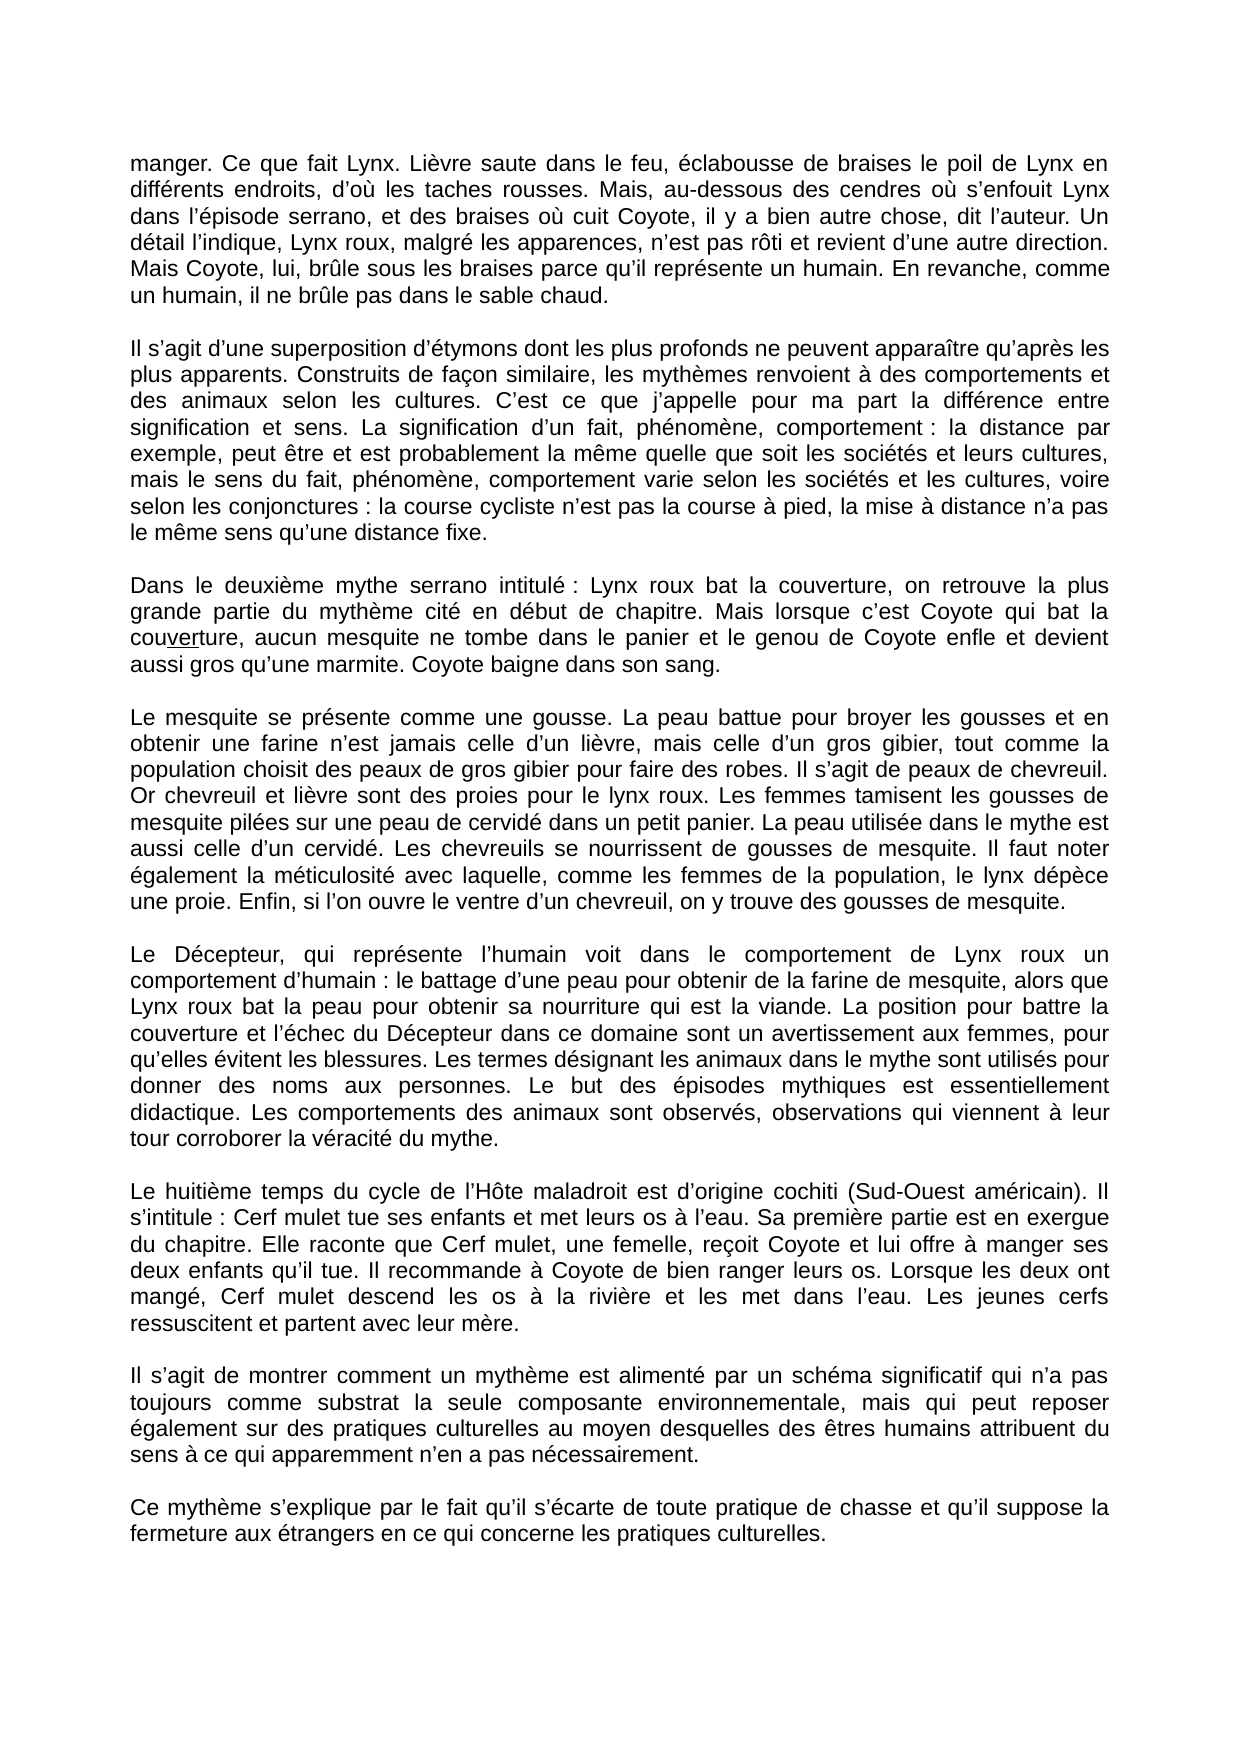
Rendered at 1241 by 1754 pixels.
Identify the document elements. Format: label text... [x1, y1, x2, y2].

text Le mesquite se présente comme une gousse. La peau battue pour broyer les gousses et en obtenir une farine n’est jamais celle d’un lièvre, mais celle d’un gros gibier, tout comme la population choisit des peaux de gros gibier pour faire des robes. Il s’agit de peaux de chevreuil. Or chevreuil et lièvre sont des proies pour le lynx roux. Les femmes tamisent les gousses de mesquite pilées sur une peau de cervidé dans un petit panier. La peau utilisée dans le mythe est aussi celle d’un cervidé. Les chevreuils se nourrissent de gousses de mesquite. Il faut noter également la méticulosité avec laquelle, comme les femmes de la population, le lynx dépèce une proie. Enfin, si l’on ouvre le ventre d’un chevreuil, on y trouve des gousses de mesquite. [130, 703, 1110, 914]
text Ce mythème s’explique par le fait qu’il s’écarte de toute pratique de chasse et qu’il suppose la fermeture aux étrangers en ce qui concerne les pratiques culturelles. [130, 1494, 1110, 1547]
text manger. Ce que fait Lynx. Lièvre saute dans le feu, éclabousse de braises le poil de Lynx en différents endroits, d’où les taches rousses. Mais, au-dessous des cendres où s’enfouit Lynx dans l’épisode serrano, et des braises où cuit Coyote, il y a bien autre chose, dit l’auteur. Un détail l’indique, Lynx roux, malgré les apparences, n’est pas rôti et revient d’une autre direction. Mais Coyote, lui, brûle sous les braises parce qu’il représente un humain. En revanche, comme un humain, il ne brûle pas dans le sable chaud. [130, 150, 1110, 308]
text Le Décepteur, qui représente l’humain voit dans le comportement de Lynx roux un comportement d’humain : le battage d’une peau pour obtenir de la farine de mesquite, alors que Lynx roux bat la peau pour obtenir sa nourriture qui est la viande. La position pour battre la couverture et l’échec du Décepteur dans ce domaine sont un avertissement aux femmes, pour qu’elles évitent les blessures. Les termes désignant les animaux dans le mythe sont utilisés pour donner des noms aux personnes. Le but des épisodes mythiques est essentiellement didactique. Les comportements des animaux sont observés, observations qui viennent à leur tour corroborer la véracité du mythe. [130, 941, 1110, 1151]
text Il s’agit d’une superposition d’étymons dont les plus profonds ne peuvent apparaître qu’après les plus apparents. Construits de façon similaire, les mythèmes renvoient à des comportements et des animaux selon les cultures. C’est ce que j’appelle pour ma part la différence entre signification et sens. La signification d’un fait, phénomène, comportement : la distance par exemple, peut être et est probablement la même quelle que soit les sociétés et leurs cultures, mais le sens du fait, phénomène, comportement varie selon les sociétés et les cultures, voire selon les conjonctures : la course cycliste n’est pas la course à pied, la mise à distance n’a pas le même sens qu’une distance fixe. [130, 334, 1110, 545]
text Dans le deuxième mythe serrano intitulé : Lynx roux bat la couverture, on retrouve la plus grande partie du mythème cité en début de chapitre. Mais lorsque c’est Coyote qui bat la couverture, aucun mesquite ne tombe dans le panier et le genou de Coyote enfle et devient aussi gros qu’une marmite. Coyote baigne dans son sang. [130, 572, 1110, 677]
text Le huitième temps du cycle de l’Hôte maladroit est d’origine cochiti (Sud-Ouest américain). Il s’intitule : Cerf mulet tue ses enfants et met leurs os à l’eau. Sa première partie est en exergue du chapitre. Elle raconte que Cerf mulet, une femelle, reçoit Coyote et lui offre à manger ses deux enfants qu’il tue. Il recommande à Coyote de bien ranger leurs os. Lorsque les deux ont mangé, Cerf mulet descend les os à la rivière et les met dans l’eau. Les jeunes cerfs ressuscitent et partent avec leur mère. [130, 1178, 1110, 1336]
text Il s’agit de montrer comment un mythème est alimenté par un schéma significatif qui n’a pas toujours comme substrat la seule composante environnementale, mais qui peut reposer également sur des pratiques culturelles au moyen desquelles des êtres humains attribuent du sens à ce qui apparemment n’en a pas nécessairement. [130, 1362, 1110, 1468]
